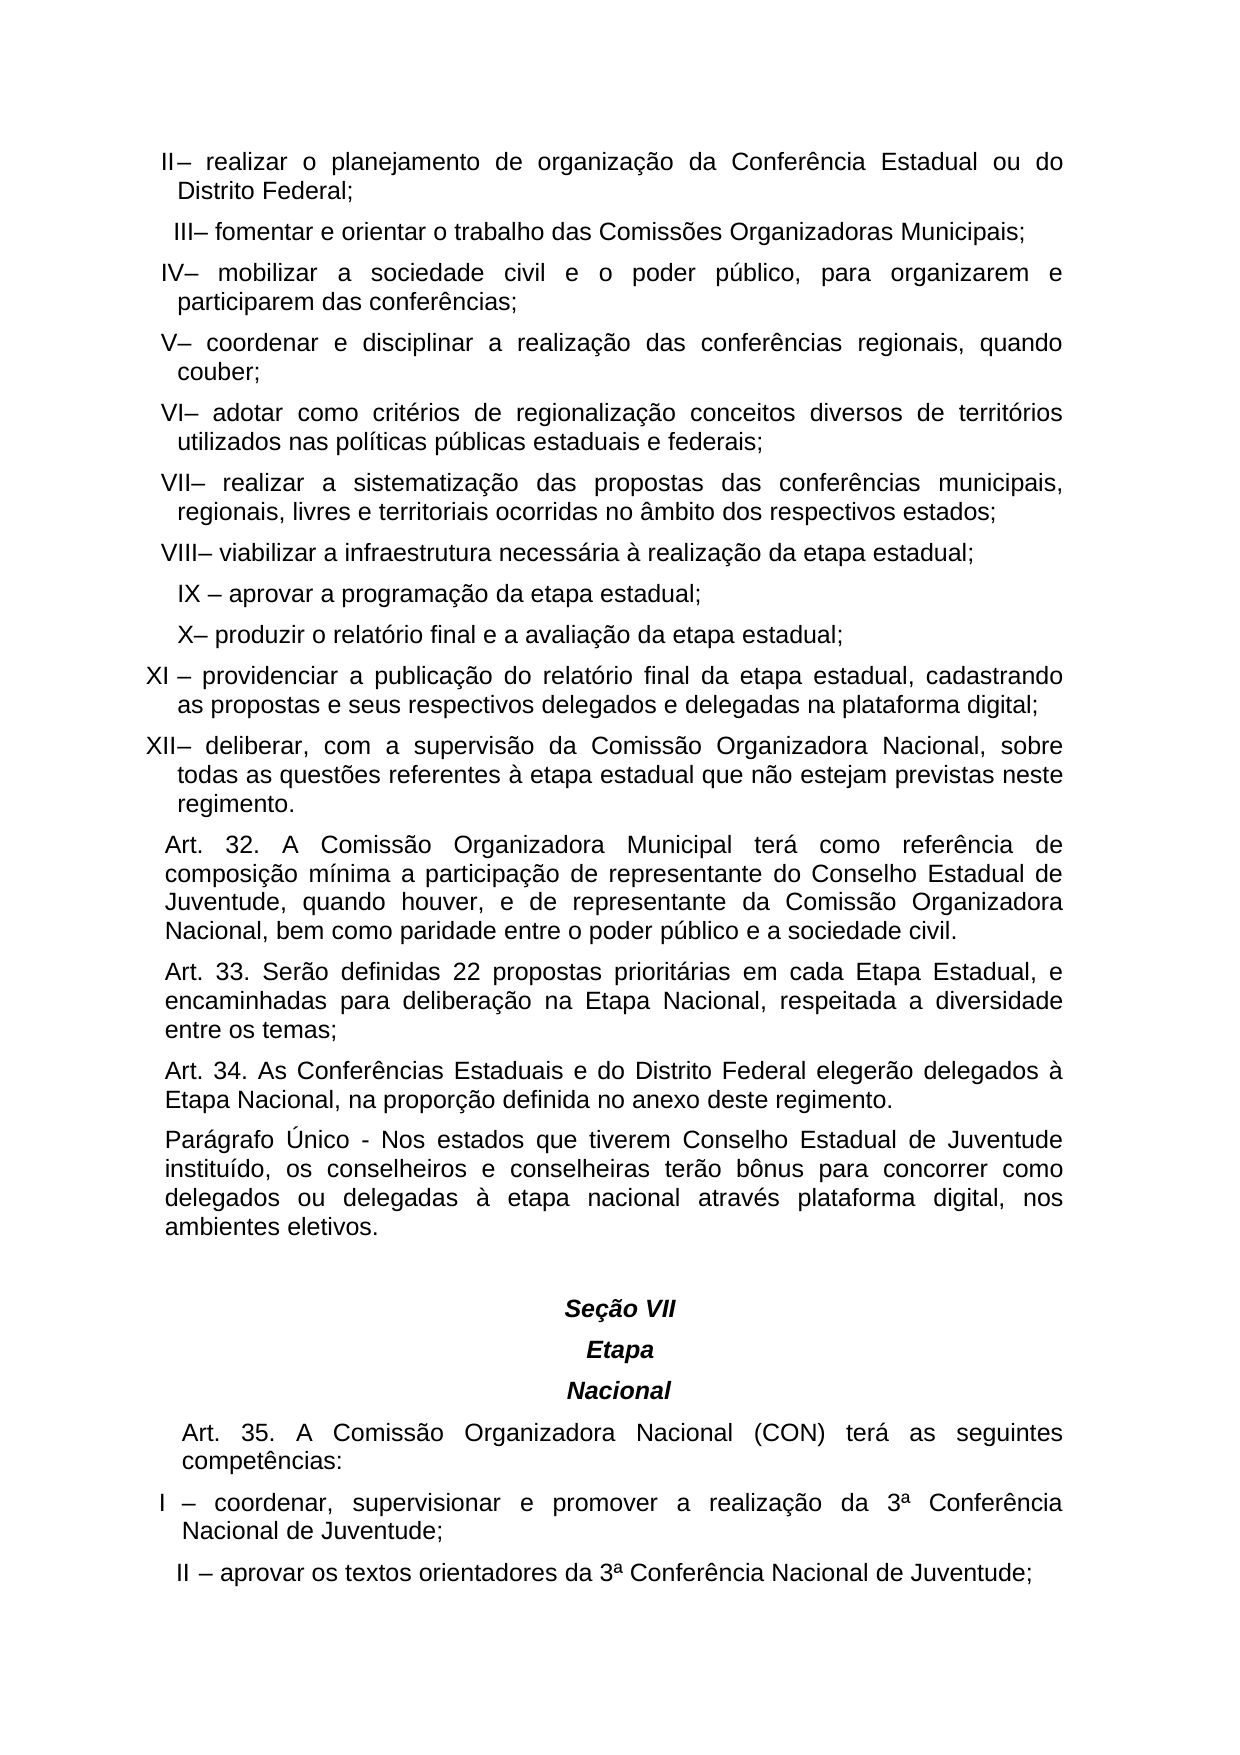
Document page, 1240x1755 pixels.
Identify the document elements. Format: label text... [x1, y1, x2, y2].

subtitle Seção VII Etapa Nacional [530, 1294, 710, 1405]
list – fomentar e orientar o trabalho das Comissões Organizadoras Municipais; [177, 217, 1075, 245]
list – adotar como critérios de regionalização conceitos diversos de territórios utilizados nas políticas públicas estaduais e federais; [164, 399, 1063, 456]
text Art. 32. A Comissão Organizadora Municipal terá como referência de composição mínima a participação de representante do Conselho Estadual de Juventude, quando houver, e de representante da Comissão Organizadora Nacional, bem como paridade entre o poder público e a sociedade civil. [164, 830, 1063, 944]
list – deliberar, com a supervisão da Comissão Organizadora Nacional, sobre todas as questões referentes à etapa estadual que não estejam previstas neste regimento. [164, 731, 1063, 817]
text Art. 35. A Comissão Organizadora Nacional (CON) terá as seguintes competências: [182, 1418, 1063, 1475]
list – mobilizar a sociedade civil e o poder público, para organizarem e participarem das conferências; [164, 259, 1063, 316]
list – providenciar a publicação do relatório final da etapa estadual, cadastrando as propostas e seus respectivos delegados e delegadas na plataforma digital; [164, 661, 1063, 719]
list – coordenar, supervisionar e promover a realização da 3ª Conferência Nacional de Juventude; [164, 1488, 1063, 1545]
text Art. 33. Serão definidas 22 propostas prioritárias em cada Etapa Estadual, e encaminhadas para deliberação na Etapa Nacional, respeitada a diversidade entre os temas; [164, 957, 1063, 1044]
text Parágrafo Único - Nos estados que tiverem Conselho Estadual de Juventude instituído, os conselheiros e conselheiras terão bônus para concorrer como delegados ou delegadas à etapa nacional através plataforma digital, nos ambientes eletivos. [164, 1126, 1063, 1241]
text X– produzir o relatório final e a avaliação da etapa estadual; [177, 620, 1075, 649]
list – aprovar os textos orientadores da 3ª Conferência Nacional de Juventude; [182, 1558, 1075, 1586]
list – viabilizar a infraestrutura necessária à realização da etapa estadual; IX – aprovar a programação da etapa estadual; [164, 538, 997, 608]
list – realizar a sistematização das propostas das conferências municipais, regionais, livres e territoriais ocorridas no âmbito dos respectivos estados; [164, 469, 1063, 526]
list – coordenar e disciplinar a realização das conferências regionais, quando couber; [164, 329, 1063, 386]
list – realizar o planejamento de organização da Conferência Estadual ou do Distrito Federal; [164, 147, 1063, 204]
text Art. 34. As Conferências Estaduais e do Distrito Federal elegerão delegados à Etapa Nacional, na proporção definida no anexo deste regimento. [164, 1056, 1063, 1113]
